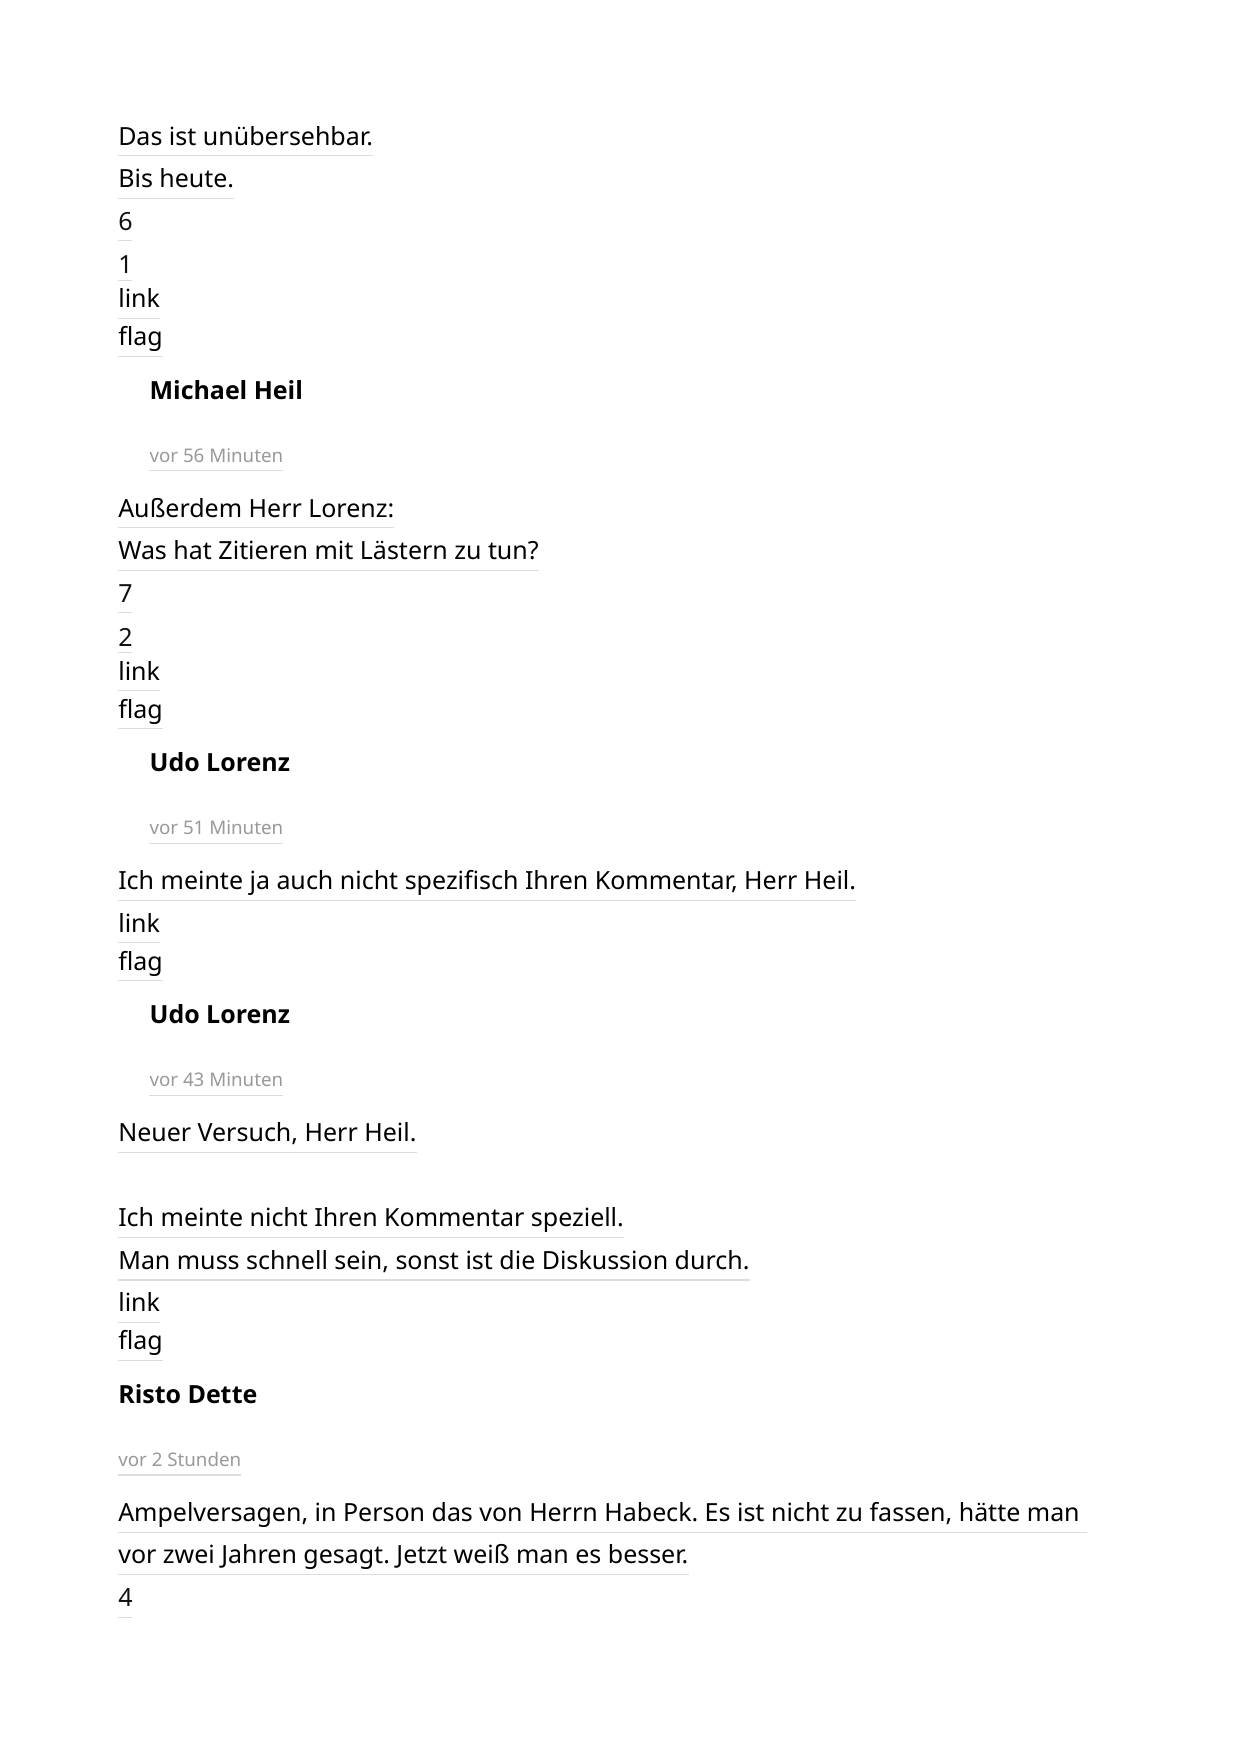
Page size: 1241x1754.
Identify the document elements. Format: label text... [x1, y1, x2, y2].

text Ich meinte ja auch nicht spezifisch Ihren Kommentar, Herr Heil. [118, 863, 1122, 901]
text link [118, 281, 1122, 319]
text vor 43 Minuten [149, 1066, 1117, 1096]
text Udo Lorenz [149, 997, 1122, 1031]
text link [118, 1285, 1122, 1323]
text flag [118, 1323, 1122, 1361]
text Risto Dette [118, 1377, 1122, 1411]
text Außerdem Herr Lorenz: Was hat Zitieren mit Lästern zu tun? [118, 491, 1122, 571]
text flag [118, 319, 1122, 357]
text 6 [118, 203, 1122, 241]
text vor 51 Minuten [149, 814, 1117, 844]
text flag [118, 943, 1122, 981]
text Neuer Versuch, Herr Heil. Ich meinte nicht Ihren Kommentar speziell. Man muss schnell sein, sonst ist die Diskussion durch. [118, 1115, 1122, 1281]
text vor 56 Minuten [149, 442, 1117, 471]
text vor 2 Stunden [118, 1446, 1117, 1476]
text 2 [118, 618, 1122, 653]
text link [118, 653, 1122, 691]
text Das ist unübersehbar. Bis heute. [118, 118, 1122, 199]
text Ampelversagen, in Person das von Herrn Habeck. Es ist nicht zu fassen, hätte man vor zwei Jahren gesagt. Jetzt weiß man es besser. [118, 1494, 1122, 1575]
text 1 [118, 246, 1122, 281]
text 4 [118, 1579, 1122, 1618]
text 7 [118, 576, 1122, 613]
text flag [118, 691, 1122, 729]
text Udo Lorenz [149, 745, 1122, 779]
text Michael Heil [149, 373, 1122, 407]
text link [118, 905, 1122, 943]
